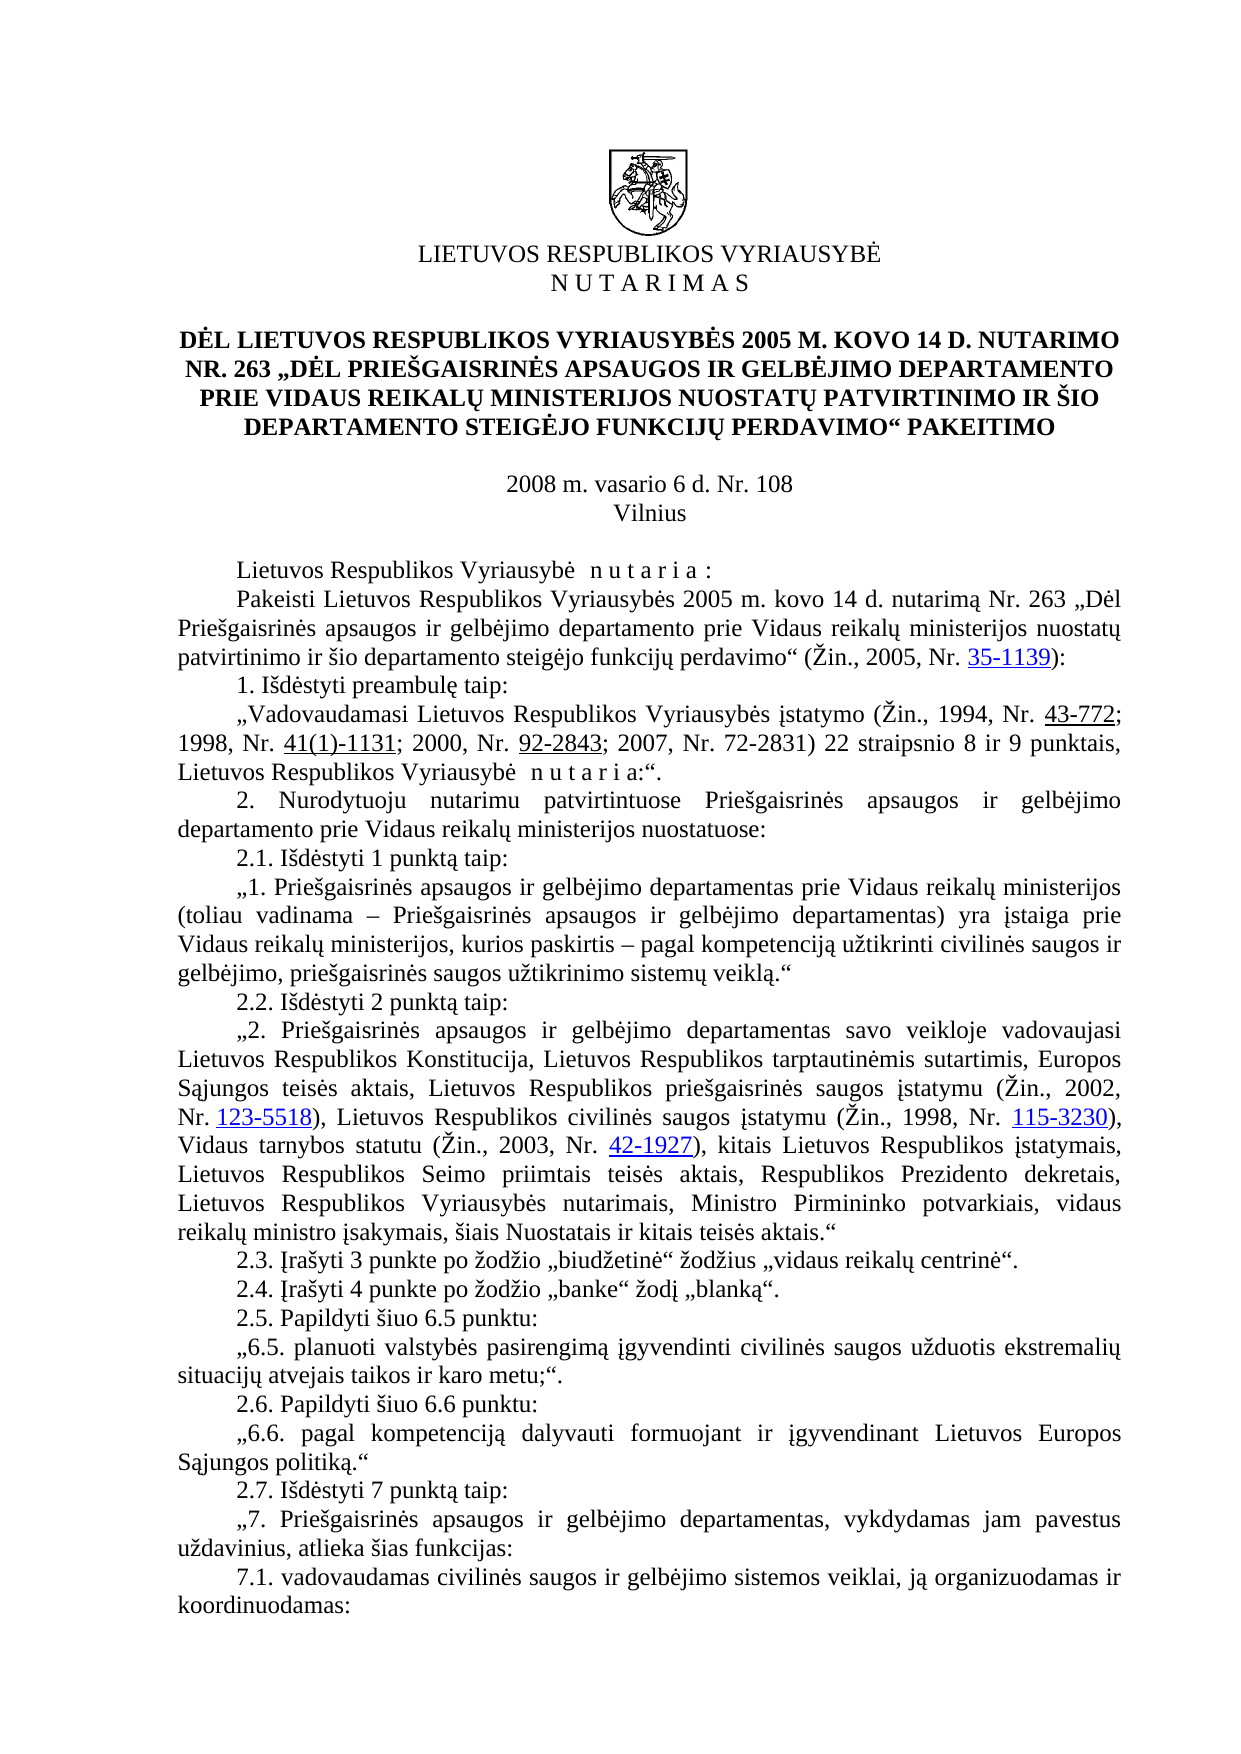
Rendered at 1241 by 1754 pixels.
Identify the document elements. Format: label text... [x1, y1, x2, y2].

text 2.1. Išdėstyti 1 punktą taip: [177, 843, 1122, 872]
text 2.2. Išdėstyti 2 punktą taip: [177, 987, 1122, 1015]
text „7. Priešgaisrinės apsaugos ir gelbėjimo departamentas, vykdydamas jam pavestus uždavinius, atlieka šias funkcijas: [177, 1504, 1122, 1562]
text NUTARIMAS [177, 268, 1122, 297]
text 1. Išdėstyti preambulę taip: [177, 670, 1122, 699]
text 2.6. Papildyti šiuo 6.6 punktu: [177, 1389, 1122, 1418]
text Lietuvos Respublikos Vyriausybė nutaria: [177, 555, 1122, 584]
text 7.1. vadovaudamas civilinės saugos ir gelbėjimo sistemos veiklai, ją organizuodamas ir koordinuodamas: [177, 1562, 1122, 1619]
text 2.3. Įrašyti 3 punkte po žodžio „biudžetinė“ žodžius „vidaus reikalų centrinė“. [177, 1245, 1122, 1274]
text DĖL LIETUVOS RESPUBLIKOS VYRIAUSYBĖS 2005 M. KOVO 14 D. NUTARIMO NR. 263 „DĖL PRIEŠGAISRINĖS APSAUGOS IR GELBĖJIMO DEPARTAMENTO PRIE VIDAUS REIKALŲ MINISTERIJOS NUOSTATŲ PATVIRTINIMO IR ŠIO DEPARTAMENTO STEIGĖJO FUNKCIJŲ PERDAVIMO“ PAKEITIMO [177, 325, 1122, 440]
text 2.7. Išdėstyti 7 punktą taip: [177, 1475, 1122, 1504]
text „1. Priešgaisrinės apsaugos ir gelbėjimo departamentas prie Vidaus reikalų ministerijos (toliau vadinama – Priešgaisrinės apsaugos ir gelbėjimo departamentas) yra įstaiga prie Vidaus reikalų ministerijos, kurios paskirtis – pagal kompetenciją užtikrinti civilinės saugos ir gelbėjimo, priešgaisrinės saugos užtikrinimo sistemų veiklą.“ [177, 872, 1122, 987]
text 2.5. Papildyti šiuo 6.5 punktu: [177, 1303, 1122, 1332]
text 2.4. Įrašyti 4 punkte po žodžio „banke“ žodį „blanką“. [177, 1274, 1122, 1303]
text „6.6. pagal kompetenciją dalyvauti formuojant ir įgyvendinant Lietuvos Europos Sąjungos politiką.“ [177, 1418, 1122, 1475]
text Vilnius [177, 498, 1122, 527]
text 2008 m. vasario 6 d. Nr. 108 [177, 469, 1122, 498]
text Pakeisti Lietuvos Respublikos Vyriausybės 2005 m. kovo 14 d. nutarimą Nr. 263 „Dėl Priešgaisrinės apsaugos ir gelbėjimo departamento prie Vidaus reikalų ministerijos nuostatų patvirtinimo ir šio departamento steigėjo funkcijų perdavimo“ (Žin., 2005, Nr. 35-1139): [177, 584, 1122, 670]
text „Vadovaudamasi Lietuvos Respublikos Vyriausybės įstatymo (Žin., 1994, Nr. 43-772; 1998, Nr. 41(1)-1131; 2000, Nr. 92-2843; 2007, Nr. 72-2831) 22 straipsnio 8 ir 9 punktais, Lietuvos Respublikos Vyriausybė nutaria:“. [177, 699, 1122, 785]
text Lietuvos Respublikos Vyriausybė [177, 239, 1122, 268]
text „6.5. planuoti valstybės pasirengimą įgyvendinti civilinės saugos užduotis ekstremalių situacijų atvejais taikos ir karo metu;“. [177, 1332, 1122, 1389]
text „2. Priešgaisrinės apsaugos ir gelbėjimo departamentas savo veikloje vadovaujasi Lietuvos Respublikos Konstitucija, Lietuvos Respublikos tarptautinėmis sutartimis, Europos Sąjungos teisės aktais, Lietuvos Respublikos priešgaisrinės saugos įstatymu (Žin., 2002, Nr. 123-5518), Lietuvos Respublikos civilinės saugos įstatymu (Žin., 1998, Nr. 115-3230), Vidaus tarnybos statutu (Žin., 2003, Nr. 42-1927), kitais Lietuvos Respublikos įstatymais, Lietuvos Respublikos Seimo priimtais teisės aktais, Respublikos Prezidento dekretais, Lietuvos Respublikos Vyriausybės nutarimais, Ministro Pirmininko potvarkiais, vidaus reikalų ministro įsakymais, šiais Nuostatais ir kitais teisės aktais.“ [177, 1015, 1122, 1245]
text 2. Nurodytuoju nutarimu patvirtintuose Priešgaisrinės apsaugos ir gelbėjimo departamento prie Vidaus reikalų ministerijos nuostatuose: [177, 785, 1122, 843]
